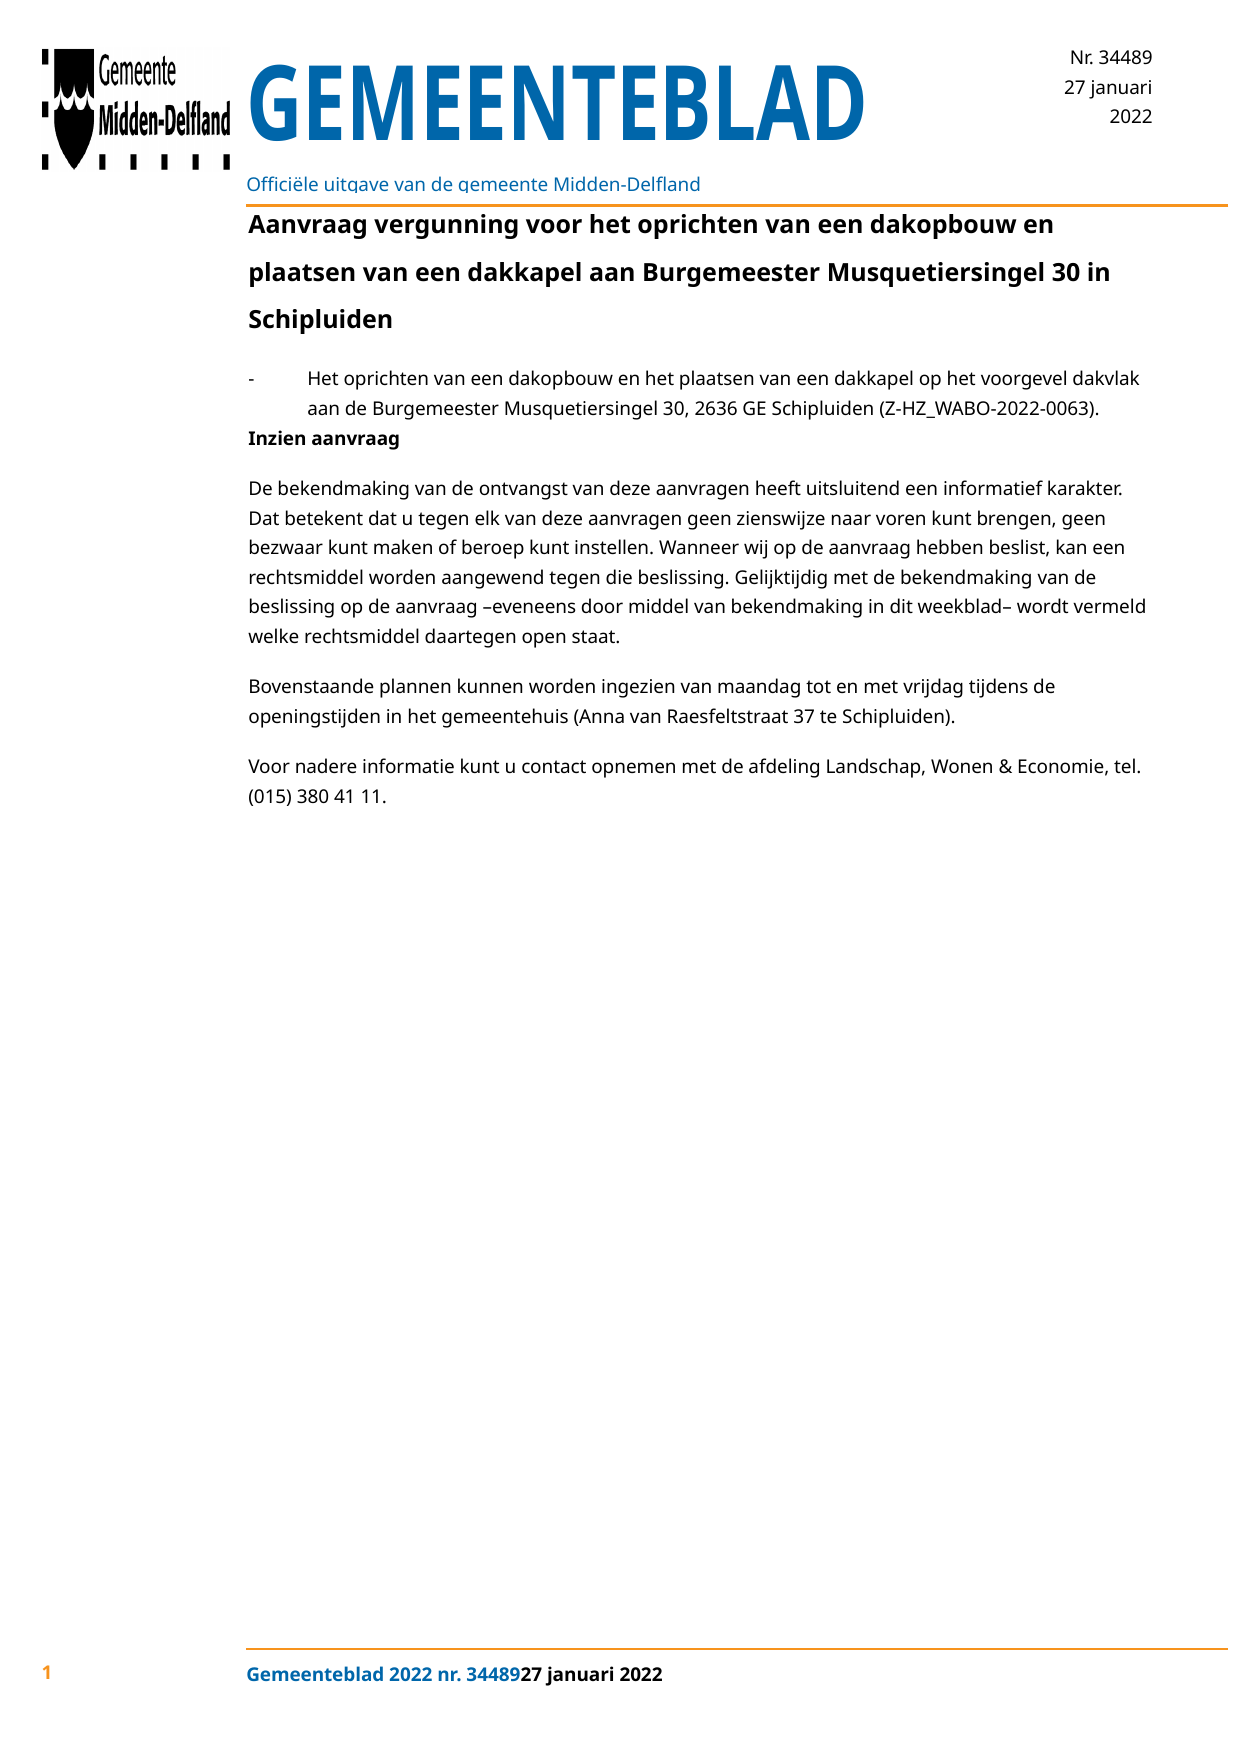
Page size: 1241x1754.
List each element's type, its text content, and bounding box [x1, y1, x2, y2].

picture [41, 47, 231, 172]
text Bovenstaande plannen kunnen worden ingezien van maandag tot en met vrijdag tijdens de openingstijden in het gemeentehuis (Anna van Raesfeltstraat 37 te Schipluiden). [248, 673, 1152, 729]
text De bekendmaking van de ontvangst van deze aanvragen heeft uitsluitend een informatief karakter. Dat betekent dat u tegen elk van deze aanvragen geen zienswijze naar voren kunt brengen, geen bezwaar kunt maken of beroep kunt instellen. Wanneer wij op de aanvraag hebben beslist, kan een rechtsmiddel worden aangewend tegen die beslissing. Gelijktijdig met de bekendmaking van de beslissing op de aanvraag –eveneens door middel van bekendmaking in dit weekblad– wordt vermeld welke rechtsmiddel daartegen open staat. [248, 475, 1152, 649]
list Het oprichten van een dakopbouw en het plaatsen van een dakkapel op het voorgevel dakvlak aan de Burgemeester Musquetiersingel 30, 2636 GE Schipluiden (Z-HZ_WABO-2022-0063). [248, 366, 1152, 421]
text Inzien aanvraag [248, 425, 1152, 450]
text Voor nadere informatie kunt u contact opnemen met de afdeling Landschap, Wonen & Economie, tel. (015) 380 41 11. [248, 753, 1152, 809]
text Aanvraag vergunning voor het oprichten van een dakopbouw en plaatsen van een dakkapel aan Burgemeester Musquetiersingel 30 in Schipluiden [248, 207, 1152, 336]
